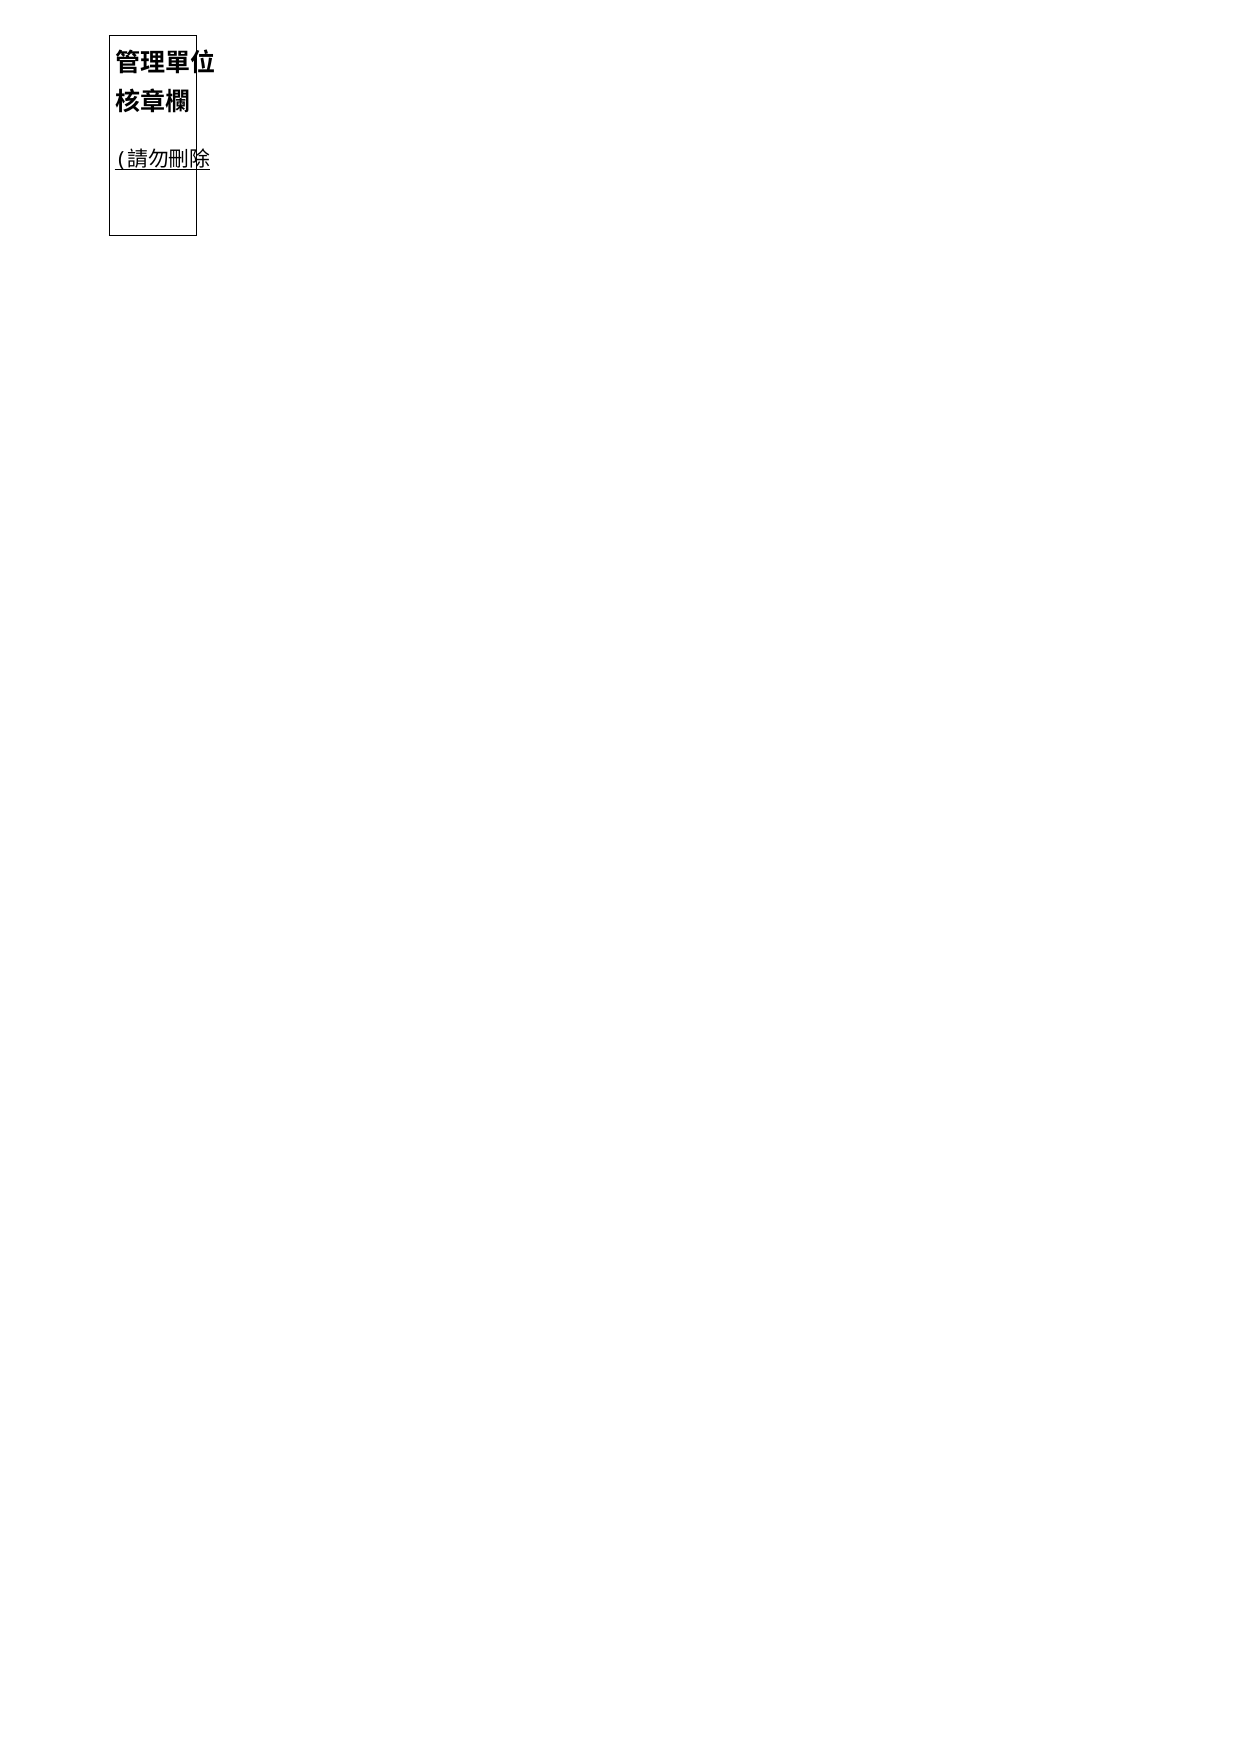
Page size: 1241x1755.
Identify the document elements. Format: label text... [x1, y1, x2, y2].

table_cell 管理單位 核章欄 (請勿刪除) [110, 36, 196, 235]
